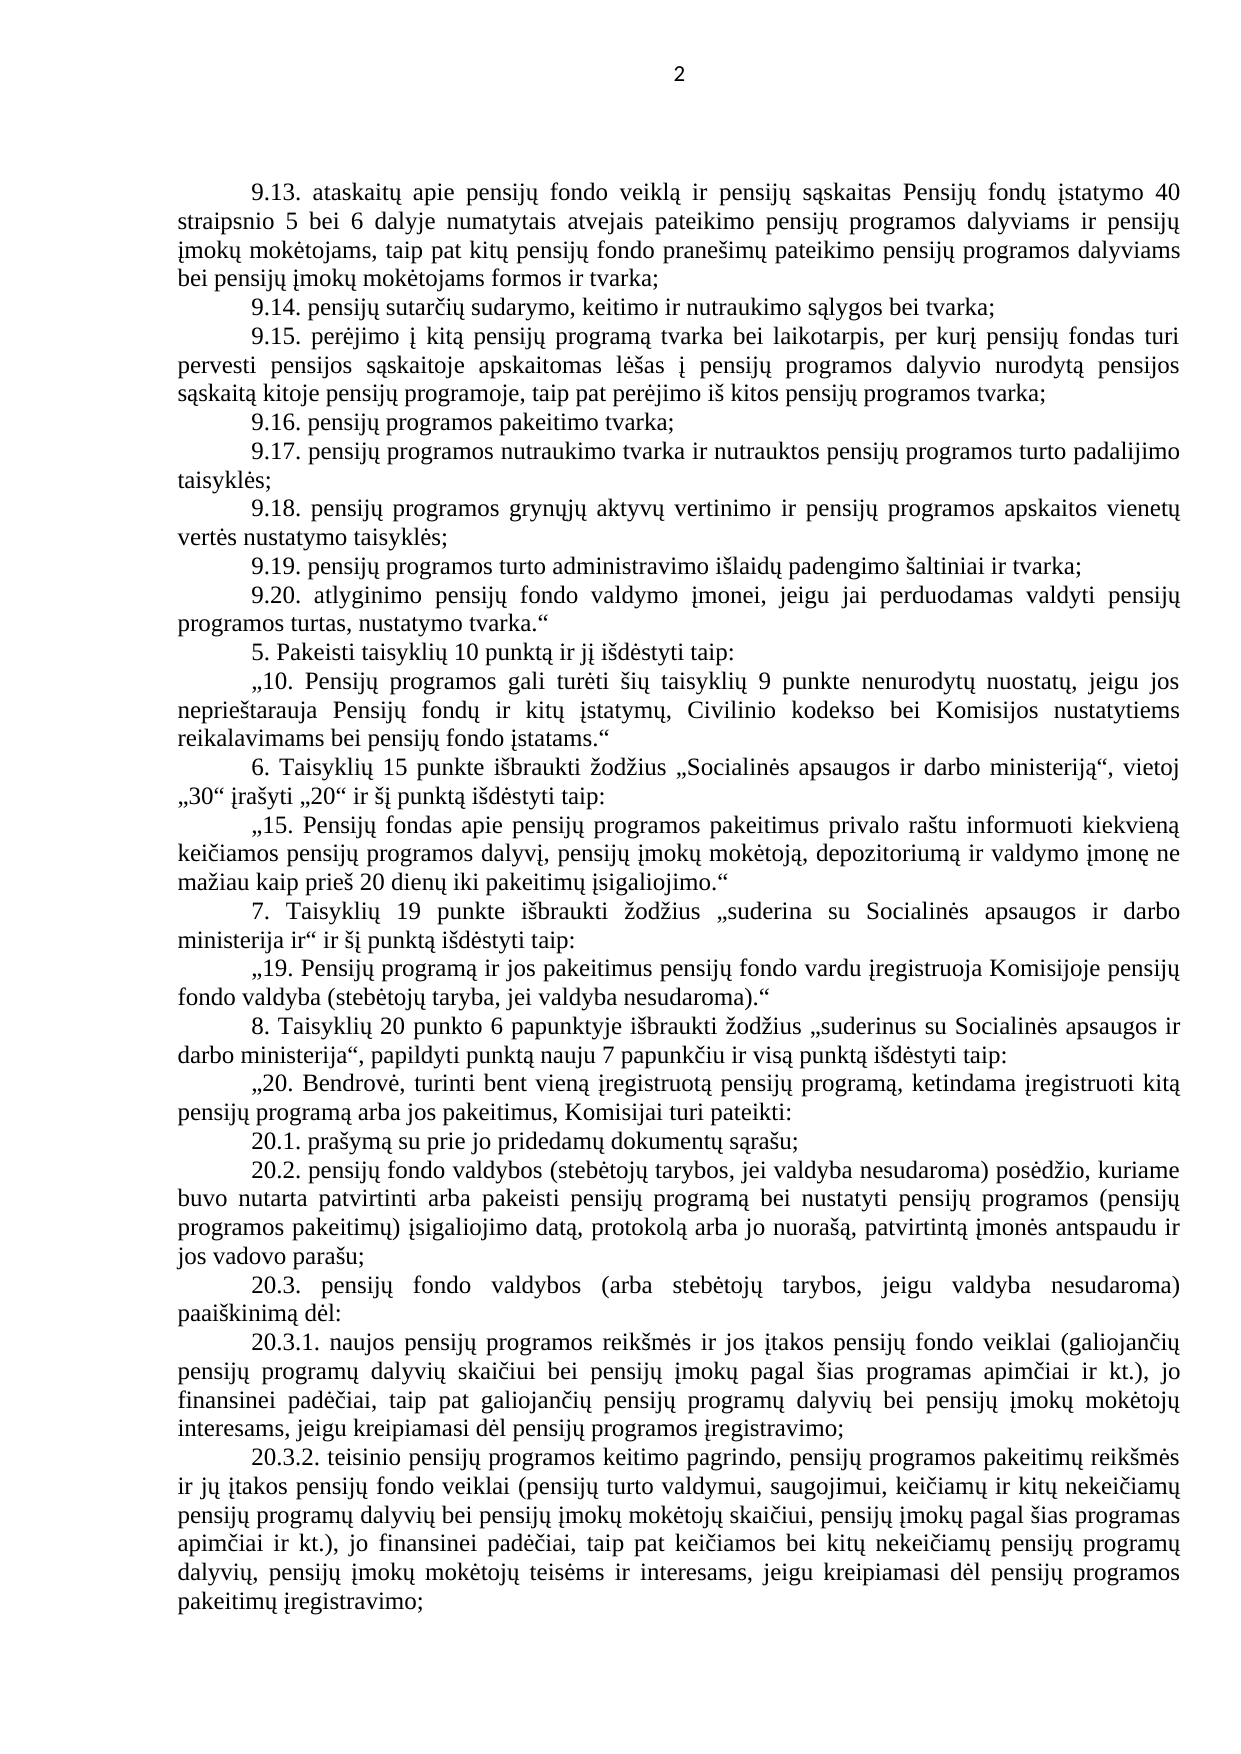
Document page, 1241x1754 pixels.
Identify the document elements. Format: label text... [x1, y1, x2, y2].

text „15. Pensijų fondas apie pensijų programos pakeitimus privalo raštu informuoti kiekvieną keičiamos pensijų programos dalyvį, pensijų įmokų mokėtoją, depozitoriumą ir valdymo įmonę ne mažiau kaip prieš 20 dienų iki pakeitimų įsigaliojimo.“ [177, 810, 1181, 896]
text 9.17. pensijų programos nutraukimo tvarka ir nutrauktos pensijų programos turto padalijimo taisyklės; [177, 436, 1181, 493]
text 7. Taisyklių 19 punkte išbraukti žodžius „suderina su Socialinės apsaugos ir darbo ministerija ir“ ir šį punktą išdėstyti taip: [177, 896, 1181, 953]
text 9.16. pensijų programos pakeitimo tvarka; [177, 407, 1181, 436]
text 20.2. pensijų fondo valdybos (stebėtojų tarybos, jei valdyba nesudaroma) posėdžio, kuriame buvo nutarta patvirtinti arba pakeisti pensijų programą bei nustatyti pensijų programos (pensijų programos pakeitimų) įsigaliojimo datą, protokolą arba jo nuorašą, patvirtintą įmonės antspaudu ir jos vadovo parašu; [177, 1155, 1181, 1270]
text 9.19. pensijų programos turto administravimo išlaidų padengimo šaltiniai ir tvarka; [177, 551, 1181, 580]
text 5. Pakeisti taisyklių 10 punktą ir jį išdėstyti taip: [177, 637, 1181, 666]
text 20.3. pensijų fondo valdybos (arba stebėtojų tarybos, jeigu valdyba nesudaroma) paaiškinimą dėl: [177, 1270, 1181, 1327]
text 9.20. atlyginimo pensijų fondo valdymo įmonei, jeigu jai perduodamas valdyti pensijų programos turtas, nustatymo tvarka.“ [177, 580, 1181, 637]
text 20.1. prašymą su prie jo pridedamų dokumentų sąrašu; [177, 1126, 1181, 1155]
text 9.13. ataskaitų apie pensijų fondo veiklą ir pensijų sąskaitas Pensijų fondų įstatymo 40 straipsnio 5 bei 6 dalyje numatytais atvejais pateikimo pensijų programos dalyviams ir pensijų įmokų mokėtojams, taip pat kitų pensijų fondo pranešimų pateikimo pensijų programos dalyviams bei pensijų įmokų mokėtojams formos ir tvarka; [177, 177, 1181, 292]
text „19. Pensijų programą ir jos pakeitimus pensijų fondo vardu įregistruoja Komisijoje pensijų fondo valdyba (stebėtojų taryba, jei valdyba nesudaroma).“ [177, 953, 1181, 1011]
text 9.14. pensijų sutarčių sudarymo, keitimo ir nutraukimo sąlygos bei tvarka; [177, 292, 1181, 321]
text 6. Taisyklių 15 punkte išbraukti žodžius „Socialinės apsaugos ir darbo ministeriją“, vietoj „30“ įrašyti „20“ ir šį punktą išdėstyti taip: [177, 752, 1181, 810]
text 20.3.2. teisinio pensijų programos keitimo pagrindo, pensijų programos pakeitimų reikšmės ir jų įtakos pensijų fondo veiklai (pensijų turto valdymui, saugojimui, keičiamų ir kitų nekeičiamų pensijų programų dalyvių bei pensijų įmokų mokėtojų skaičiui, pensijų įmokų pagal šias programas apimčiai ir kt.), jo finansinei padėčiai, taip pat keičiamos bei kitų nekeičiamų pensijų programų dalyvių, pensijų įmokų mokėtojų teisėms ir interesams, jeigu kreipiamasi dėl pensijų programos pakeitimų įregistravimo; [177, 1442, 1181, 1615]
text 9.15. perėjimo į kitą pensijų programą tvarka bei laikotarpis, per kurį pensijų fondas turi pervesti pensijos sąskaitoje apskaitomas lėšas į pensijų programos dalyvio nurodytą pensijos sąskaitą kitoje pensijų programoje, taip pat perėjimo iš kitos pensijų programos tvarka; [177, 321, 1181, 407]
text „10. Pensijų programos gali turėti šių taisyklių 9 punkte nenurodytų nuostatų, jeigu jos neprieštarauja Pensijų fondų ir kitų įstatymų, Civilinio kodekso bei Komisijos nustatytiems reikalavimams bei pensijų fondo įstatams.“ [177, 666, 1181, 752]
text 8. Taisyklių 20 punkto 6 papunktyje išbraukti žodžius „suderinus su Socialinės apsaugos ir darbo ministerija“, papildyti punktą nauju 7 papunkčiu ir visą punktą išdėstyti taip: [177, 1011, 1181, 1068]
text 9.18. pensijų programos grynųjų aktyvų vertinimo ir pensijų programos apskaitos vienetų vertės nustatymo taisyklės; [177, 493, 1181, 551]
text „20. Bendrovė, turinti bent vieną įregistruotą pensijų programą, ketindama įregistruoti kitą pensijų programą arba jos pakeitimus, Komisijai turi pateikti: [177, 1068, 1181, 1126]
text 20.3.1. naujos pensijų programos reikšmės ir jos įtakos pensijų fondo veiklai (galiojančių pensijų programų dalyvių skaičiui bei pensijų įmokų pagal šias programas apimčiai ir kt.), jo finansinei padėčiai, taip pat galiojančių pensijų programų dalyvių bei pensijų įmokų mokėtojų interesams, jeigu kreipiamasi dėl pensijų programos įregistravimo; [177, 1327, 1181, 1442]
